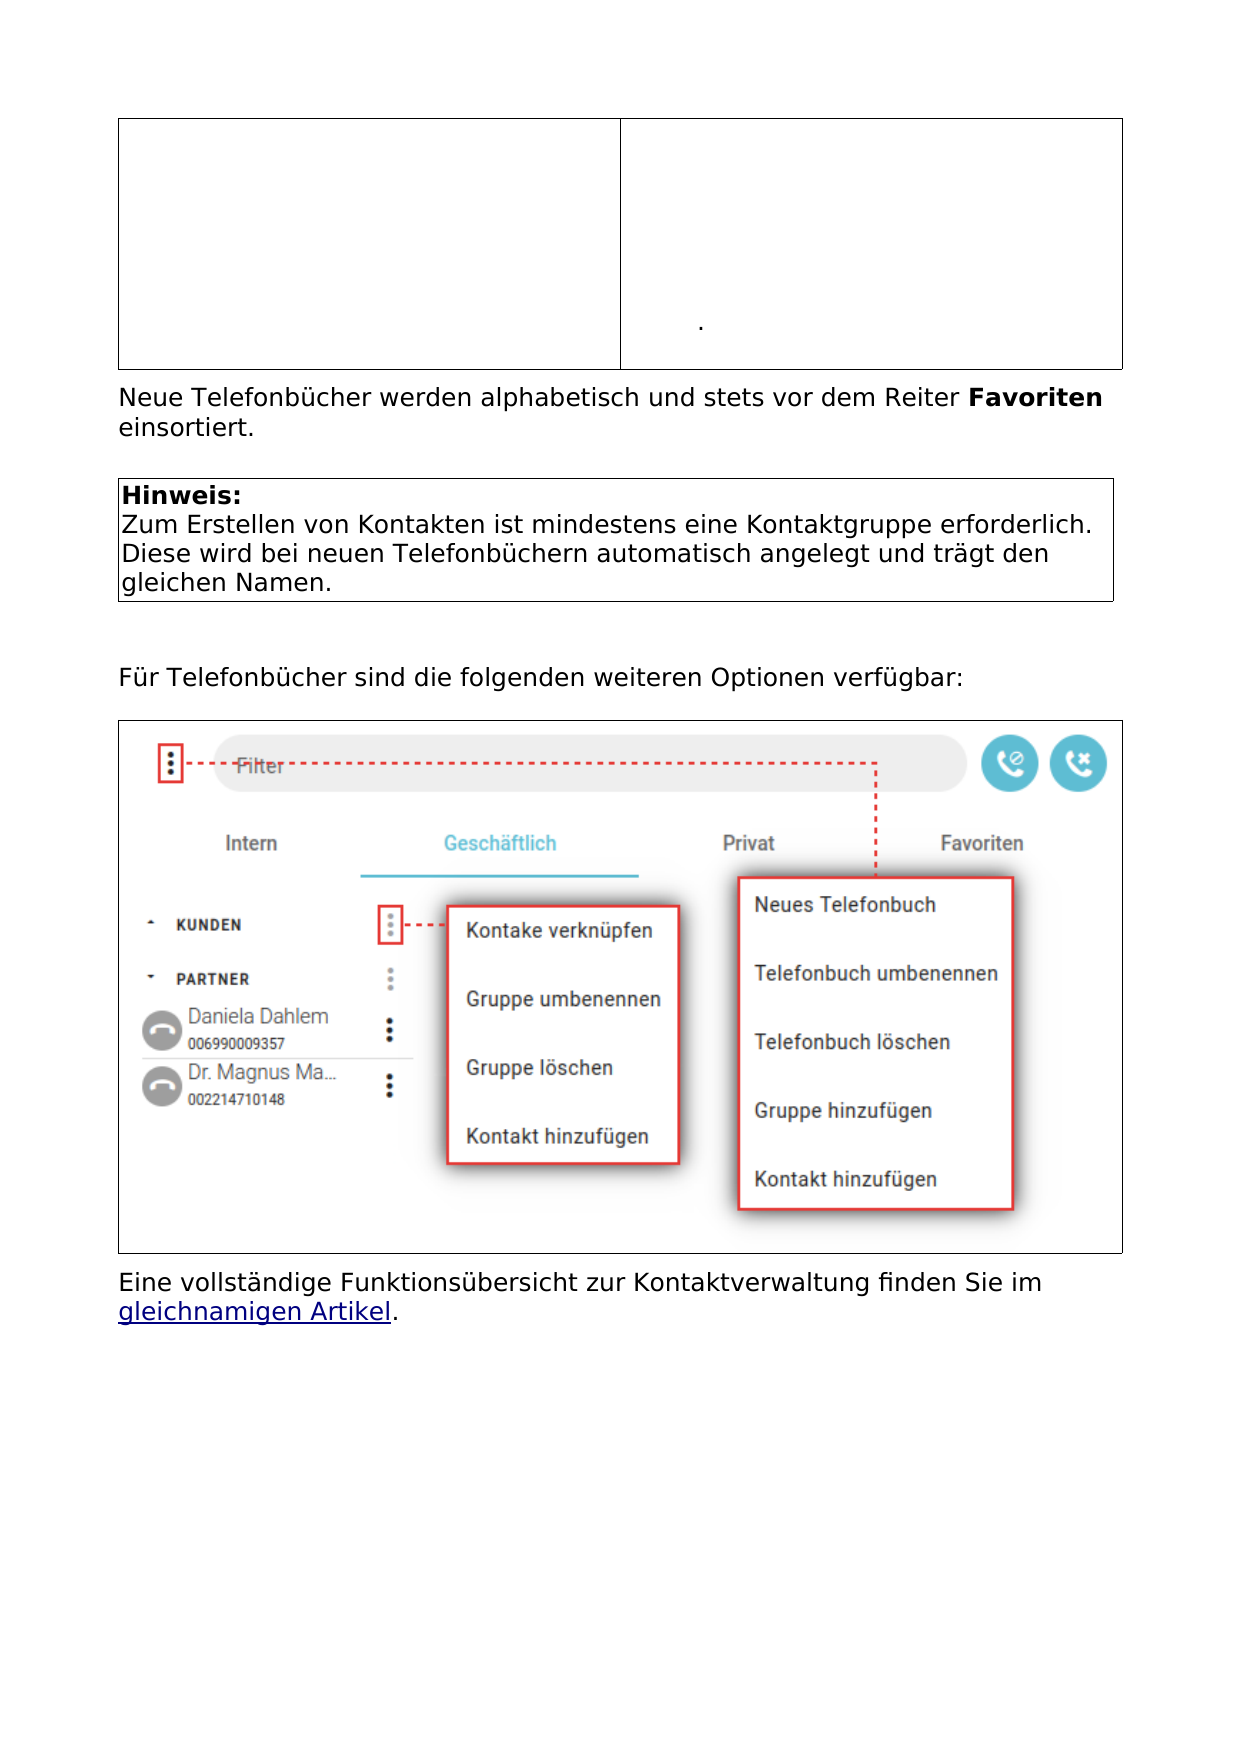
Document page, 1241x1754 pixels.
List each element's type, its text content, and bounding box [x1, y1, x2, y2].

table_header Hinweis: Zum Erstellen von Kontakten ist mindestens eine Kontaktgruppe erforderlich. Diese wird bei neuen Telefonbüchern automatisch angelegt und trägt den gleichen Namen. [119, 479, 1113, 601]
picture [121, 722, 1120, 1251]
text Für Telefonbücher sind die folgenden weiteren Optionen verfügbar: [118, 663, 1122, 692]
table_header [119, 119, 620, 369]
table_header Rufen Sie im UCC-Client dieHauptseite auf. Klicken Sie in der Kopfzeile des Telefonbuch-Widgets auf und anschließend auf Neues Telefonbuch. Geben Sie einen Namen für das neue Telefonbuch ein. Bestätigen Sie mit . [621, 119, 1122, 369]
text Eine vollständige Funktionsübersicht zur Kontaktverwaltung finden Sie im gleichnamigen Artikel. [118, 1268, 1122, 1326]
text Neue Telefonbücher werden alphabetisch und stets vor dem Reiter Favoriten einsortiert. [118, 384, 1122, 442]
